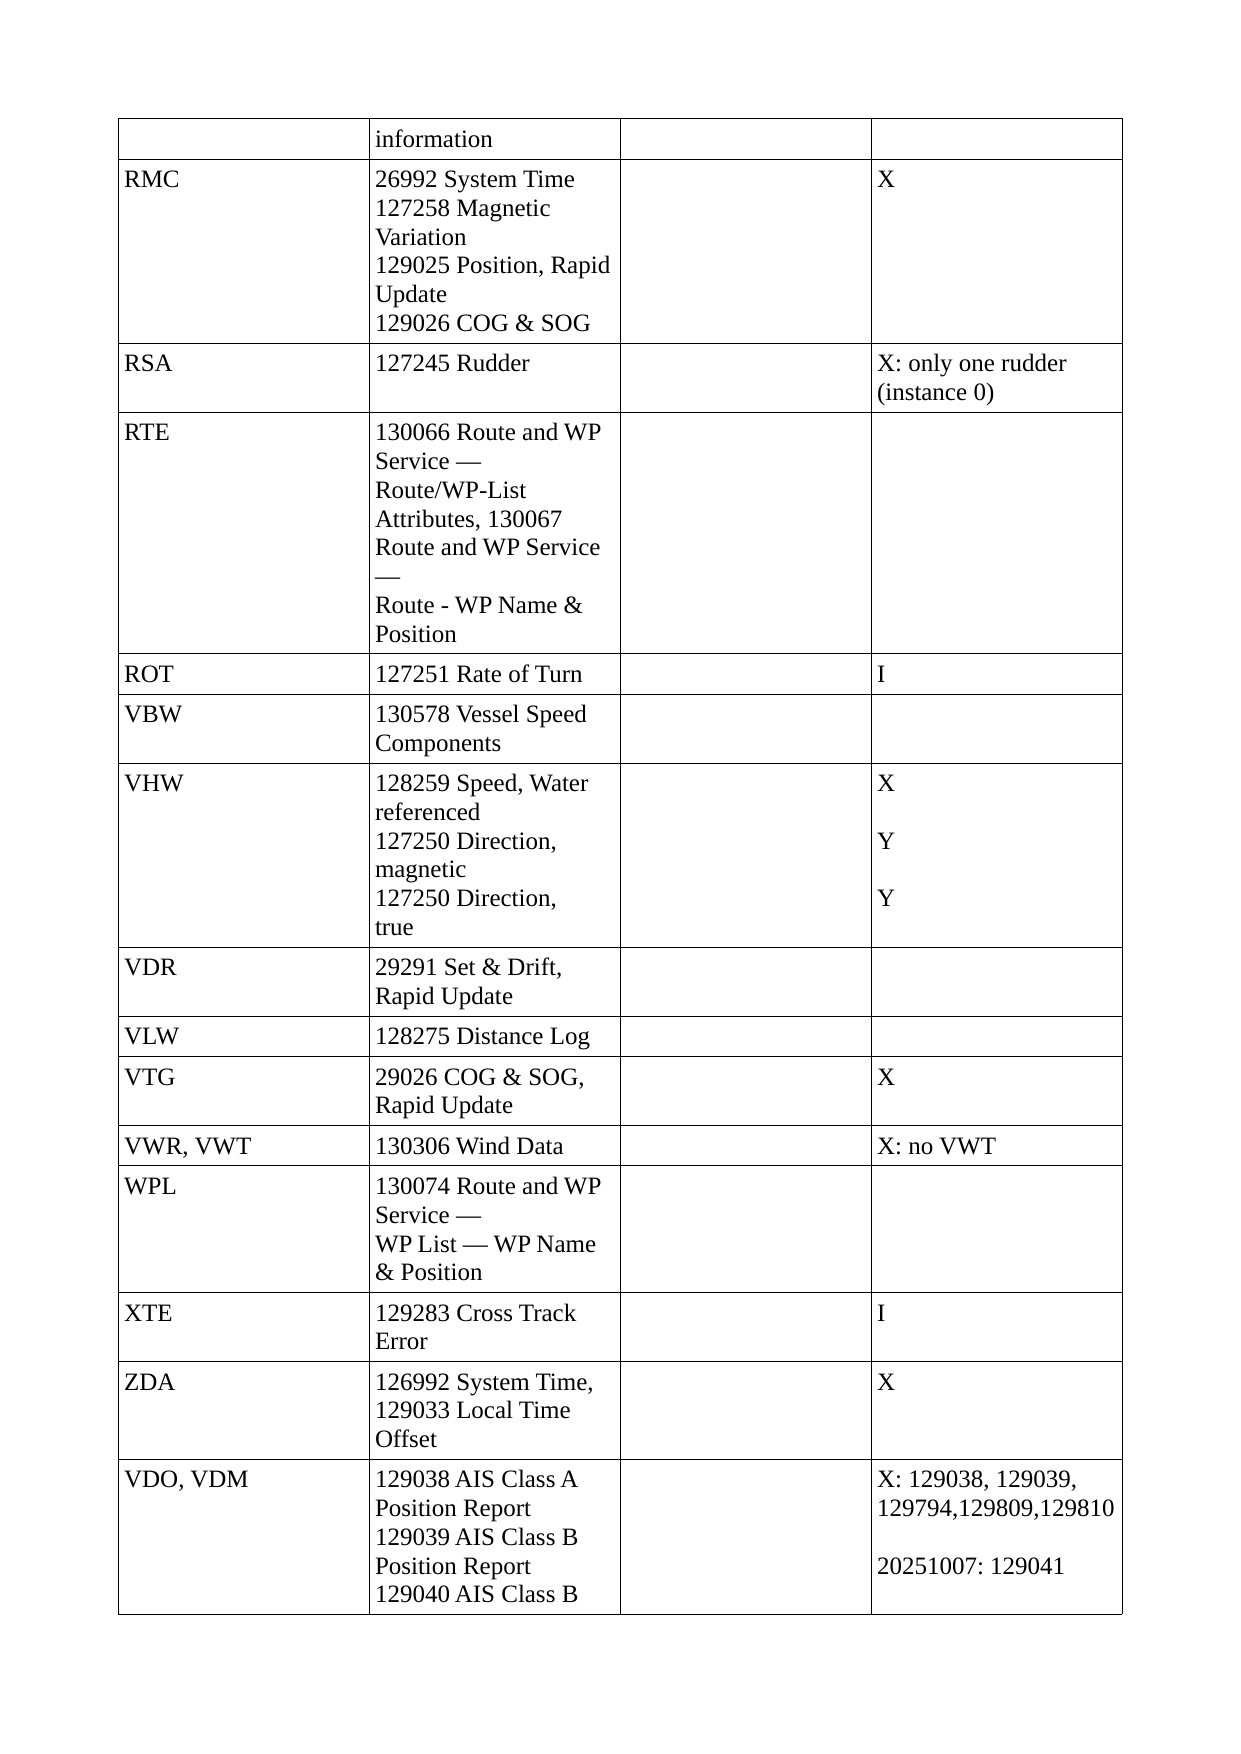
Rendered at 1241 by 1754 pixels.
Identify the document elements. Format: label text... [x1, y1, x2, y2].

table_cell [872, 413, 1122, 653]
table_cell X [872, 1362, 1122, 1459]
table_cell RTE [119, 413, 369, 653]
table_cell 128275 Distance Log [370, 1017, 620, 1056]
table_cell 129283 Cross Track Error [370, 1293, 620, 1361]
table_cell 129038 AIS Class A Position Report 129039 AIS Class B Position Report 129040 AIS Class B [370, 1460, 620, 1614]
table_cell [621, 413, 871, 653]
table_cell X: no VWT [872, 1126, 1122, 1165]
table_cell information [370, 119, 620, 158]
table_cell [621, 764, 871, 947]
table_cell XTE [119, 1293, 369, 1361]
table_cell RMC [119, 160, 369, 342]
table_cell VHW [119, 764, 369, 947]
table_cell 128259 Speed, Water referenced 127250 Direction, magnetic 127250 Direction, true [370, 764, 620, 947]
table_cell [621, 654, 871, 693]
table_cell RSA [119, 344, 369, 412]
table_cell 127245 Rudder [370, 344, 620, 412]
table_cell X: 129038, 129039, 129794,129809,129810 20251007: 129041 [872, 1460, 1122, 1614]
table_cell X: only one rudder (instance 0) [872, 344, 1122, 412]
table_cell VBW [119, 695, 369, 762]
table_cell X [872, 1057, 1122, 1125]
table_cell ZDA [119, 1362, 369, 1459]
table_cell VWR, VWT [119, 1126, 369, 1165]
table_cell [872, 948, 1122, 1016]
table_cell 29291 Set & Drift, Rapid Update [370, 948, 620, 1016]
table_cell VDR [119, 948, 369, 1016]
table_cell [621, 1017, 871, 1056]
table_cell [621, 1166, 871, 1292]
table_cell [621, 344, 871, 412]
table_cell I [872, 654, 1122, 693]
table_cell 130066 Route and WP Service — Route/WP-List Attributes, 130067 Route and WP Service — Route - WP Name & Position [370, 413, 620, 653]
table_cell 26992 System Time 127258 Magnetic Variation 129025 Position, Rapid Update 129026 COG & SOG [370, 160, 620, 342]
table_cell 130578 Vessel Speed Components [370, 695, 620, 762]
table_cell I [872, 1293, 1122, 1361]
table_cell VDO, VDM [119, 1460, 369, 1614]
table_cell [621, 1057, 871, 1125]
table_cell WPL [119, 1166, 369, 1292]
table_cell X [872, 160, 1122, 342]
table_cell [872, 1017, 1122, 1056]
table_cell X Y Y [872, 764, 1122, 947]
table_cell [872, 695, 1122, 762]
table_cell 130306 Wind Data [370, 1126, 620, 1165]
table_cell [621, 1362, 871, 1459]
table_cell 127251 Rate of Turn [370, 654, 620, 693]
table_cell [621, 160, 871, 342]
table_cell 29026 COG & SOG, Rapid Update [370, 1057, 620, 1125]
table_cell [621, 1126, 871, 1165]
table_cell [621, 695, 871, 762]
table_cell [621, 1293, 871, 1361]
table_cell VLW [119, 1017, 369, 1056]
table_cell VTG [119, 1057, 369, 1125]
table_cell [621, 119, 871, 158]
table_cell [119, 119, 369, 158]
table_cell [872, 119, 1122, 158]
table_cell ROT [119, 654, 369, 693]
table_cell [872, 1166, 1122, 1292]
table_cell 130074 Route and WP Service — WP List — WP Name & Position [370, 1166, 620, 1292]
table_cell [621, 948, 871, 1016]
table_cell [621, 1460, 871, 1614]
table_cell 126992 System Time, 129033 Local Time Offset [370, 1362, 620, 1459]
